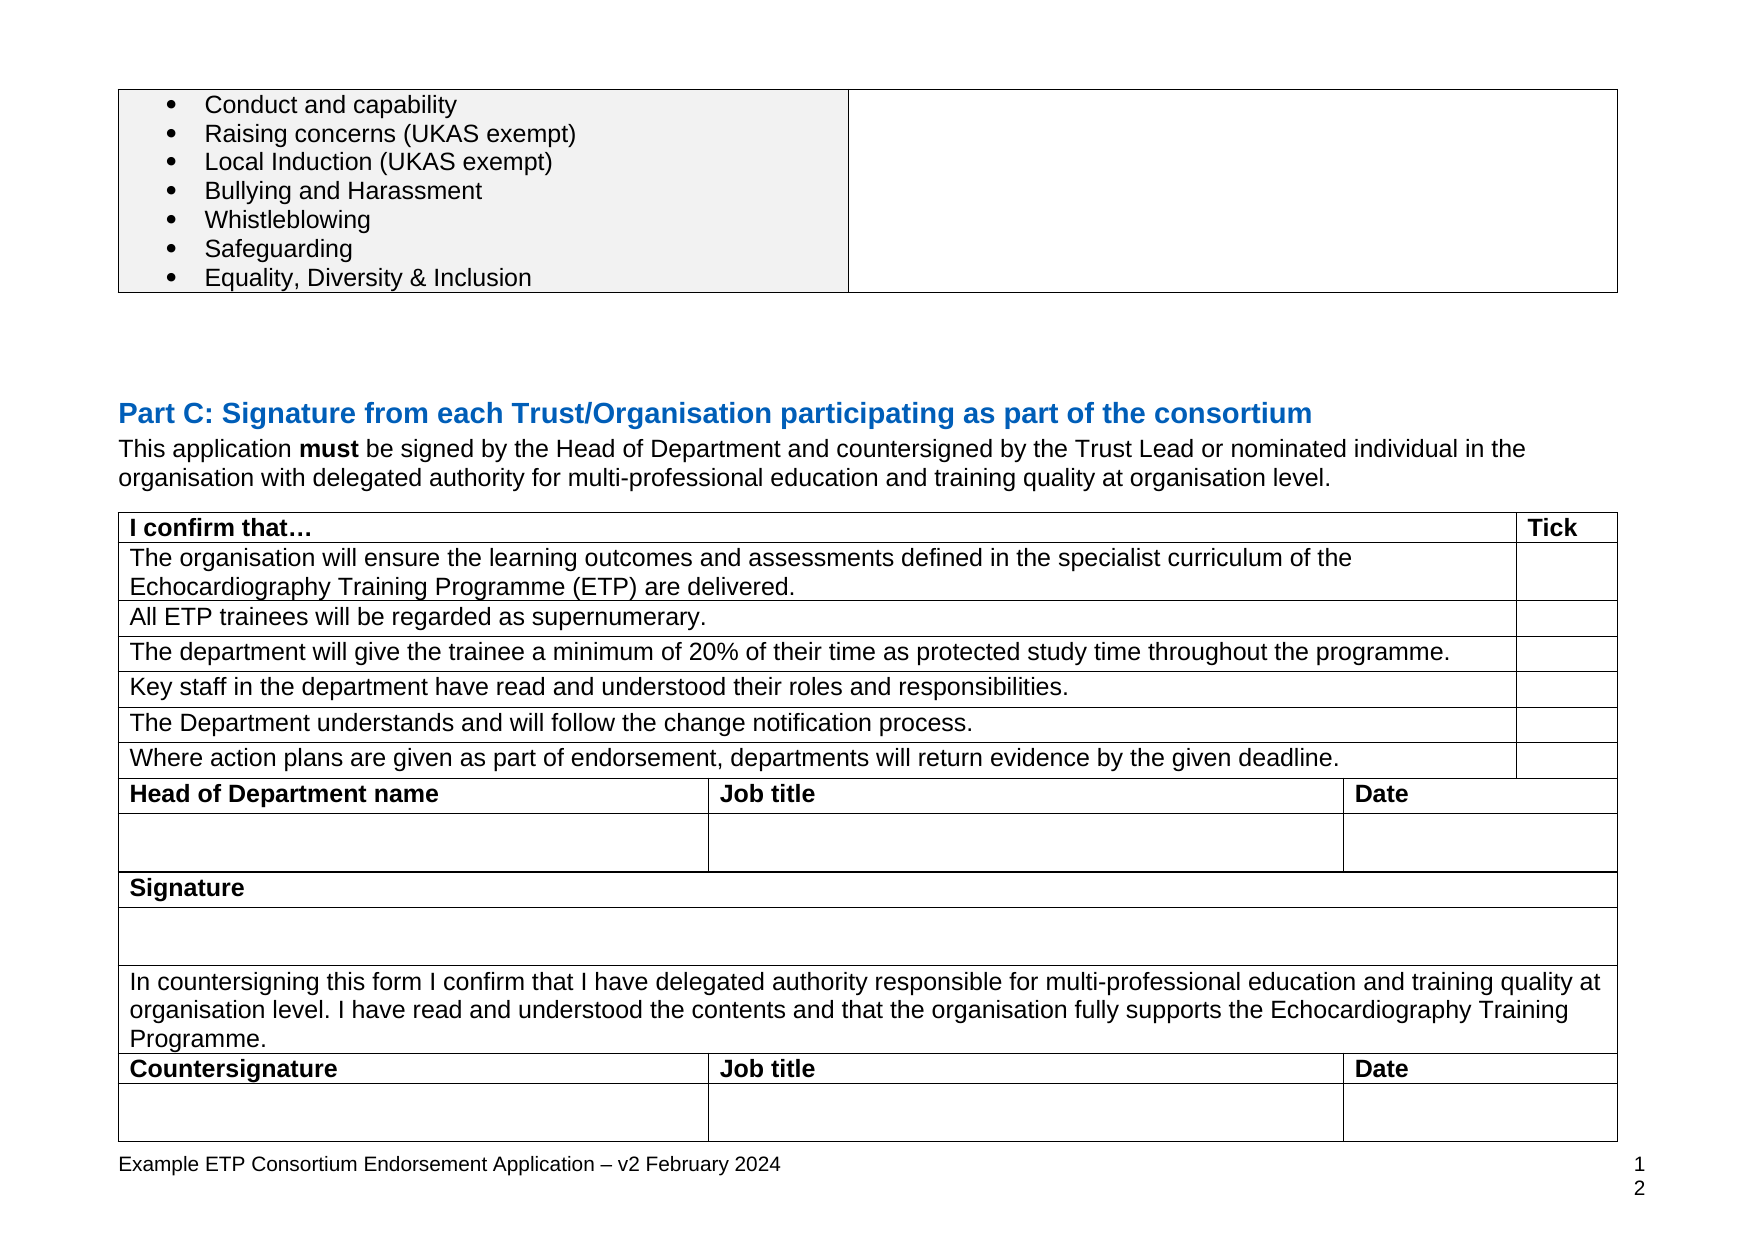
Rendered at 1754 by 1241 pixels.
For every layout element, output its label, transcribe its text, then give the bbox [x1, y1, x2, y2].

table_cell [119, 814, 708, 871]
table_cell [1517, 637, 1617, 671]
table_cell [1517, 743, 1617, 777]
table_cell [1344, 814, 1617, 871]
table_cell In countersigning this form I confirm that I have delegated authority responsible for multi-professional education and training quality at organisation level. I have read and understood the contents and that the organisation fully supports the Echocardiography Training Programme. [119, 966, 1617, 1053]
table_cell Where action plans are given as part of endorsement, departments will return evidence by the given deadline. [119, 743, 1516, 777]
table_cell [849, 90, 1617, 292]
table_cell Job title [709, 1054, 1343, 1082]
table_cell [1517, 543, 1617, 600]
table_cell Evidence of trust and departmental policies. (UKAS exempt) Please provide the following policies. Training Health and Safety (UKAS exempt) Conduct and capability Raising concerns (UKAS exempt) Local Induction (UKAS exempt) Bullying and Harassment Whistleblowing Safeguarding Equality, Diversity & Inclusion [119, 90, 848, 292]
table_cell The department will give the trainee a minimum of 20% of their time as protected study time throughout the programme. [119, 637, 1516, 671]
table_cell Date [1344, 779, 1617, 813]
table_cell [119, 908, 1617, 965]
table_cell [119, 1084, 708, 1141]
table_cell The Department understands and will follow the change notification process. [119, 708, 1516, 742]
table_cell [1517, 601, 1617, 636]
table_cell All ETP trainees will be regarded as supernumerary. [119, 601, 1516, 636]
table_cell [1344, 1084, 1617, 1141]
table_header I confirm that… [119, 513, 1516, 542]
table_header Tick [1517, 513, 1617, 542]
table_cell Key staff in the department have read and understood their roles and responsibilities. [119, 672, 1516, 707]
table_cell Head of Department name [119, 779, 708, 813]
table_cell [709, 814, 1343, 871]
table_cell [709, 1084, 1343, 1141]
table_cell Date [1344, 1054, 1617, 1082]
table_cell Countersignature [119, 1054, 708, 1082]
table_cell The organisation will ensure the learning outcomes and assessments defined in the specialist curriculum of the Echocardiography Training Programme (ETP) are delivered. [119, 543, 1516, 600]
subtitle Part C: Signature from each Trust/Organisation participating as part of the consortium [118, 396, 1636, 429]
table_cell Job title [709, 779, 1343, 813]
text This application must be signed by the Head of Department and countersigned by the Trust Lead or nominated individual in the organisation with delegated authority for multi-professional education and training quality at organisation level. [118, 434, 1636, 491]
table_cell Signature [119, 873, 1617, 907]
table_cell [1517, 672, 1617, 707]
table_cell [1517, 708, 1617, 742]
